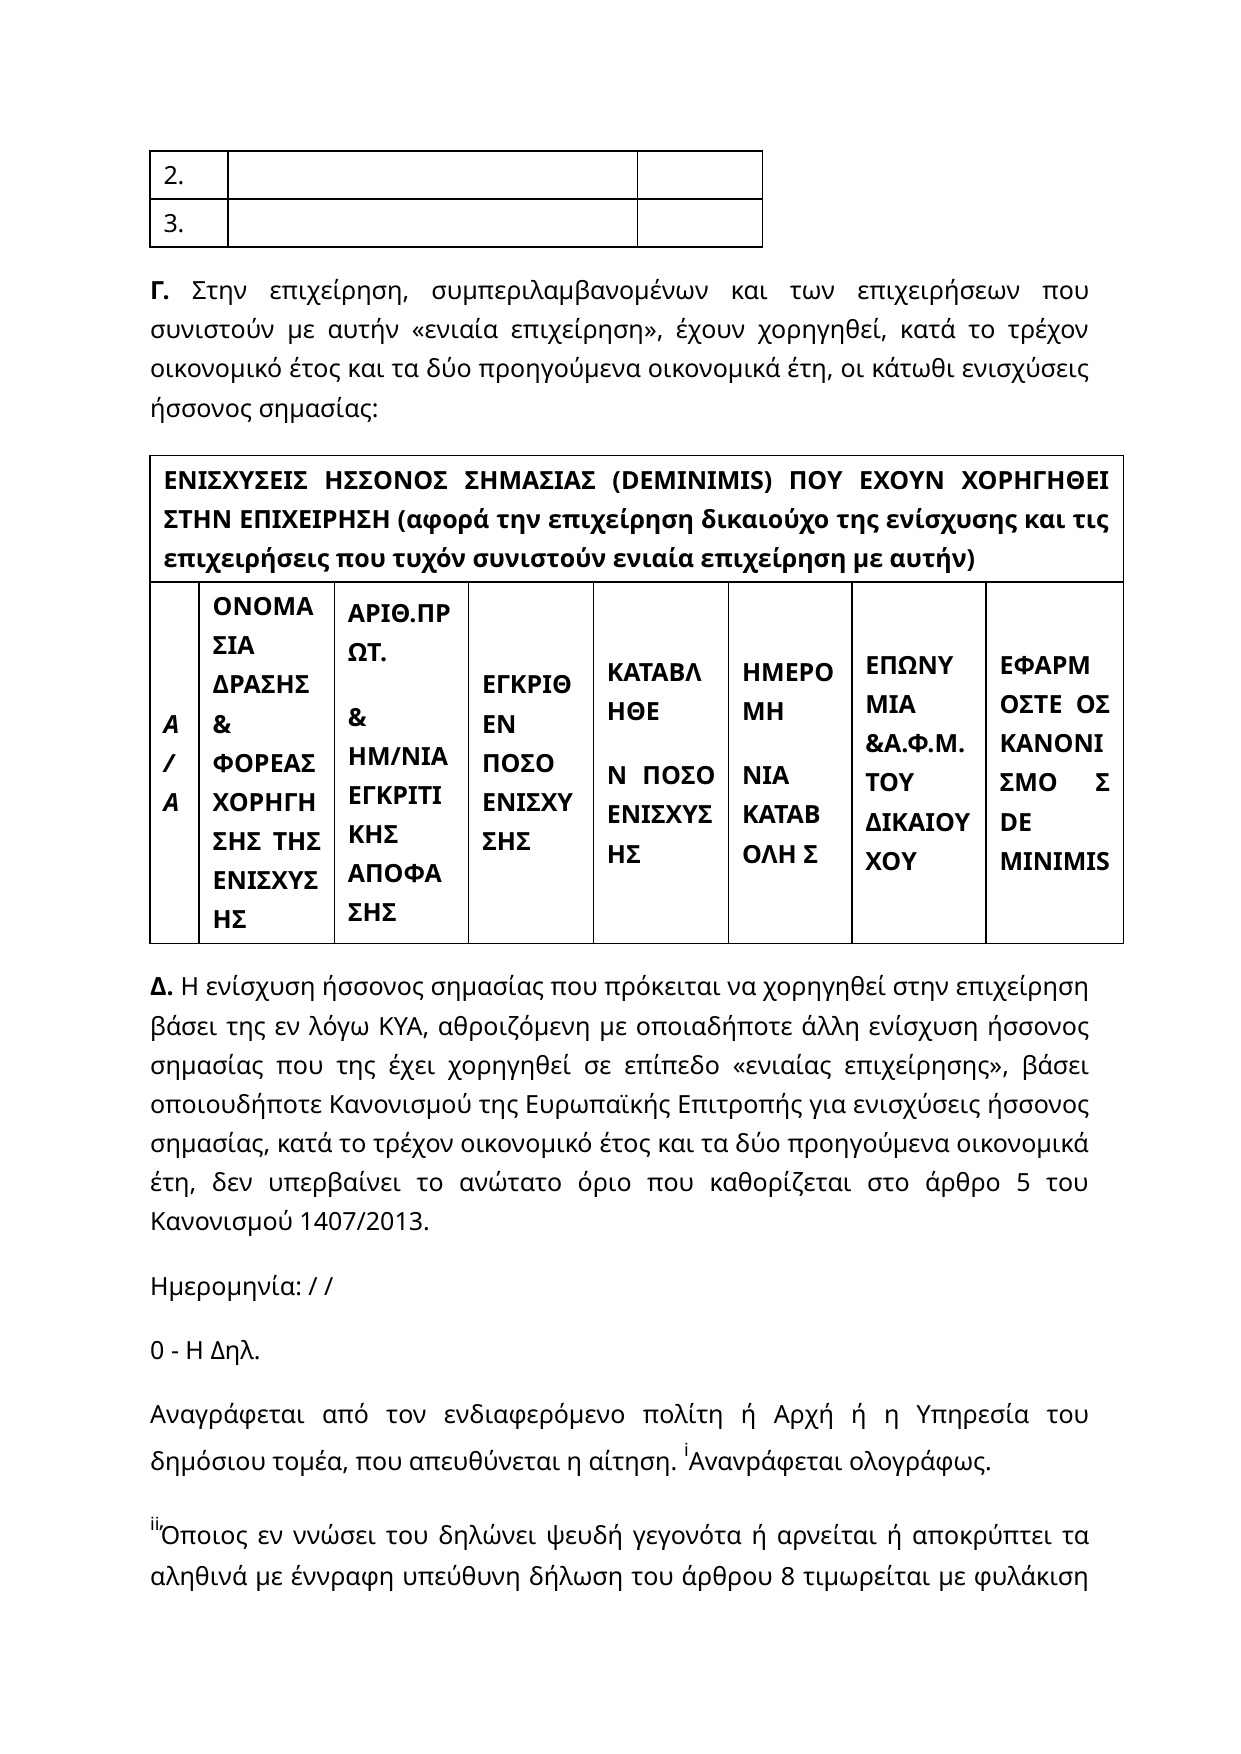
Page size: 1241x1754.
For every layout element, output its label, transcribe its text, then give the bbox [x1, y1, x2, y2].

table_cell 2. [151, 152, 227, 198]
table_cell [638, 200, 762, 246]
table_cell ΟΝΟΜΑΣΙΑ ΔΡΑΣΗΣ & ΦΟΡΕΑΣ ΧΟΡΗΓΗΣΗΣ ΤΗΣ ΕΝΙΣΧΥΣΗΣ [200, 583, 334, 942]
text Δ. Η ενίσχυση ήσσονος σημασίας που πρόκειται να χορηγηθεί στην επιχείρηση βάσει της εν λόγω ΚΥΑ, αθροιζόμενη με οποιαδήποτε άλλη ενίσχυση ήσσονος σημασίας που της έχει χορηγηθεί σε επίπεδο «ενιαίας επιχείρησης», βάσει οποιουδήποτε Κανονισμού της Ευρωπαϊκής Επιτροπής για ενισχύσεις ήσσονος σημασίας, κατά το τρέχον οικονομικό έτος και τα δύο προηγούμενα οικονομικά έτη, δεν υπερβαίνει το ανώτατο όριο που καθορίζεται στο άρθρο 5 του Κανονισμού 1407/2013. [150, 969, 1090, 1238]
table_cell ΗΜΕΡΟΜΗ ΝΙΑ ΚΑΤΑΒΟΛΗ Σ [729, 583, 851, 942]
table_cell [229, 200, 637, 246]
text Αναγράφεται από τον ενδιαφερόμενο πολίτη ή Αρχή ή η Υπηρεσία του δημόσιου τομέα, που απευθύνεται η αίτηση. iAvαvpάφεται ολογράφως. [150, 1396, 1090, 1479]
text Ημερομηνία: / / [150, 1268, 1090, 1302]
table_cell 3. [151, 200, 227, 246]
table_header ΕΝΙΣΧΥΣΕΙΣ ΗΣΣΟΝΟΣ ΣΗΜΑΣΙΑΣ (DEMINIMIS) ΠΟΥ ΕΧΟΥΝ ΧΟΡΗΓΗΘΕΙ ΣΤΗΝ ΕΠΙΧΕΙΡΗΣΗ (αφορά την επιχείρηση δικαιούχο της ενίσχυσης και τις επιχειρήσεις που τυχόν συνιστούν ενιαία επιχείρηση με αυτήν) [151, 456, 1123, 581]
text iiΌποιος εν ννώσει του δηλώνει ψευδή γεγονότα ή αρνείται ή αποκρύπτει τα αληθινά με έννραφη υπεύθυνη δήλωση του άρθρου 8 τιμωρείται με φυλάκιση [150, 1511, 1090, 1593]
text 0 - Η Δηλ. [150, 1332, 1090, 1366]
table_cell ΕΦΑΡΜΟΣΤΕ ΟΣ ΚΑΝΟΝΙΣΜΟ Σ DE MINIMIS [987, 583, 1123, 942]
text Γ. Στην επιχείρηση, συμπεριλαμβανομένων και των επιχειρήσεων που συνιστούν με αυτήν «ενιαία επιχείρηση», έχουν χορηγηθεί, κατά το τρέχον οικονομικό έτος και τα δύο προηγούμενα οικονομικά έτη, οι κάτωθι ενισχύσεις ήσσονος σημασίας: [150, 273, 1090, 424]
table_cell ΕΓΚΡΙΘΕΝ ΠΟΣΟ ΕΝΙΣΧΥΣΗΣ [469, 583, 593, 942]
table_cell [229, 152, 637, 198]
table_cell Α/Α [151, 583, 198, 942]
table_cell ΚΑΤΑΒΛΗΘΕ Ν ΠΟΣΟ ΕΝΙΣΧΥΣΗΣ [594, 583, 728, 942]
table_cell ΑΡΙΘ.ΠΡΩΤ. & ΗΜ/ΝΙΑ ΕΓΚΡΙΤΙΚΗΣ ΑΠΟΦΑΣΗΣ [335, 583, 468, 942]
table_cell [638, 152, 762, 198]
table_cell ΕΠΩΝΥΜΙΑ &Α.Φ.Μ. ΤΟΥ ΔΙΚΑΙΟΥΧΟΥ [853, 583, 985, 942]
